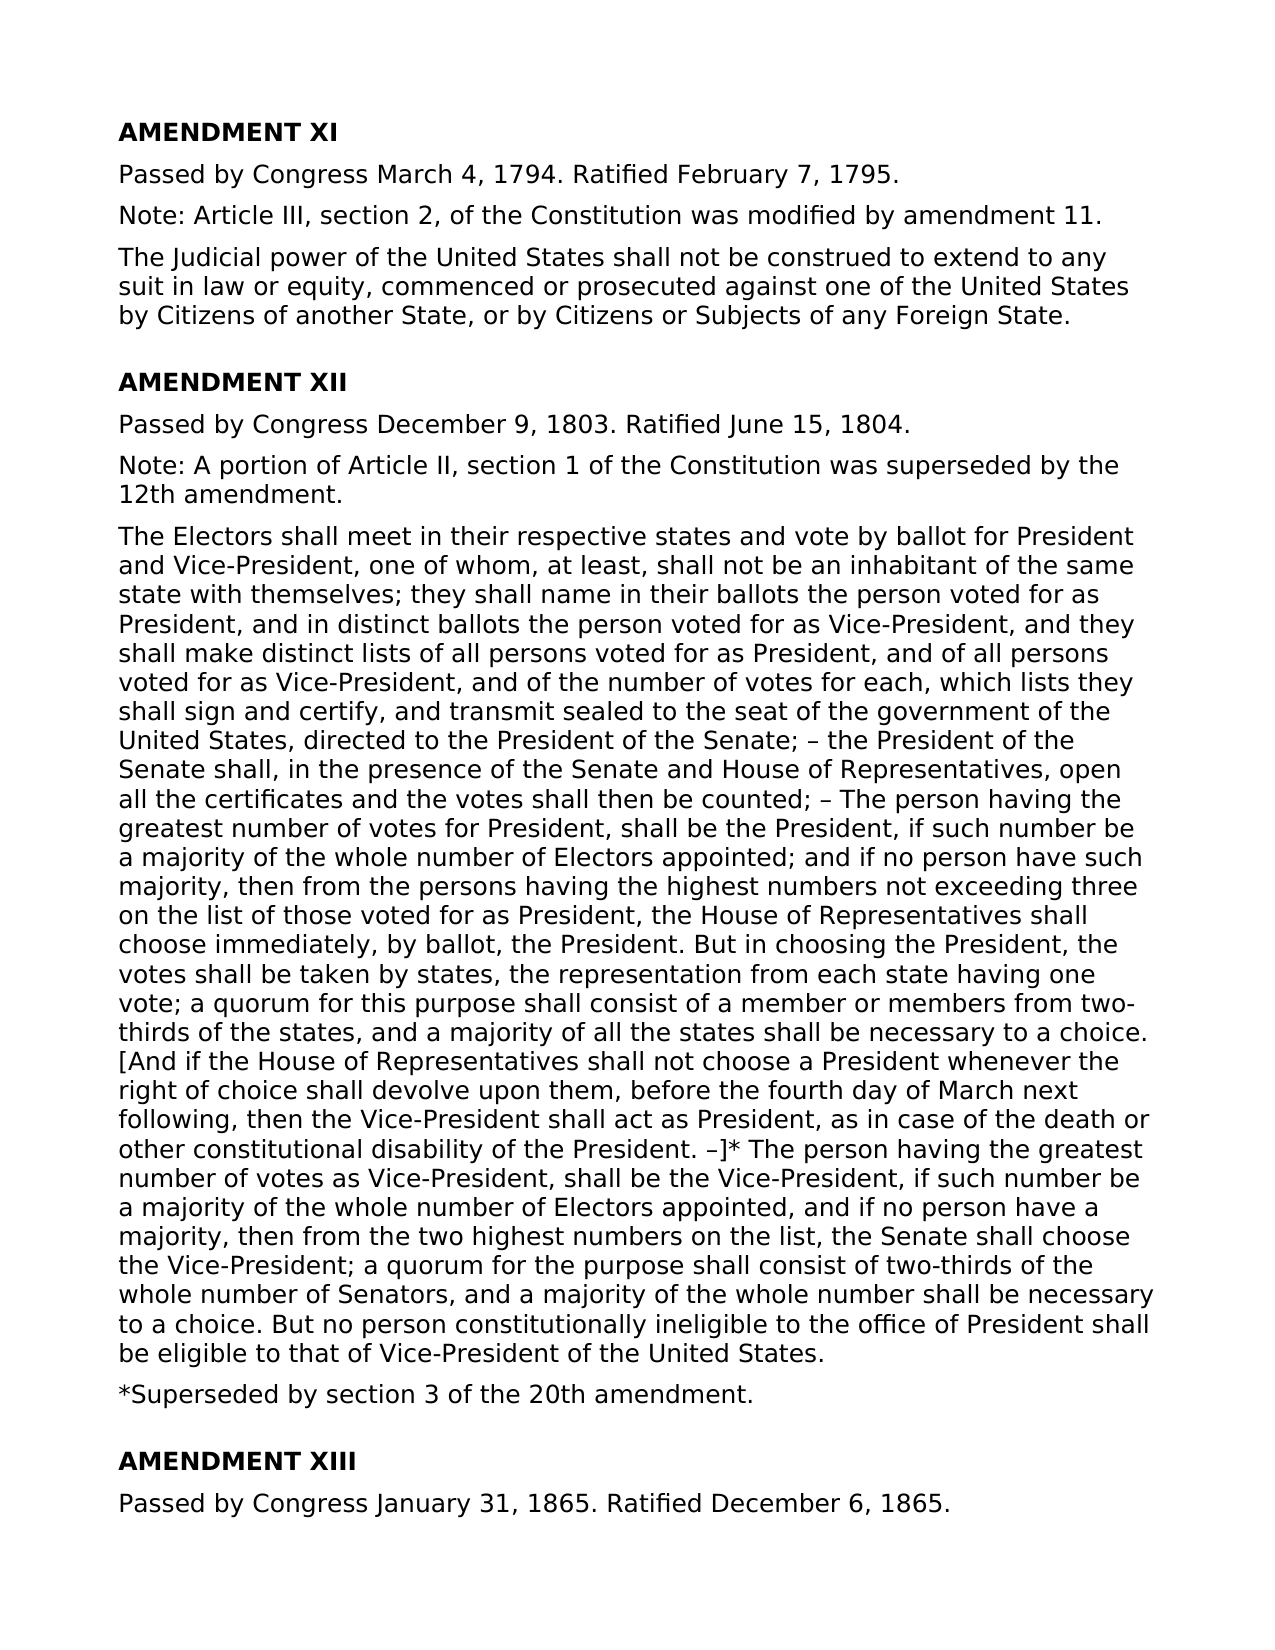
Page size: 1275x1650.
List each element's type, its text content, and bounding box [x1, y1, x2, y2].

text Passed by Congress December 9, 1803. Ratified June 15, 1804. [118, 410, 1157, 439]
text Note: Article III, section 2, of the Constitution was modified by amendment 11. [118, 201, 1157, 231]
subtitle AMENDMENT XIII [118, 1447, 1157, 1476]
text Passed by Congress March 4, 1794. Ratified February 7, 1795. [118, 160, 1157, 189]
text The Judicial power of the United States shall not be construed to extend to any suit in law or equity, commenced or prosecuted against one of the United States by Citizens of another State, or by Citizens or Subjects of any Foreign State. [118, 243, 1157, 331]
text *Superseded by section 3 of the 20th amendment. [118, 1381, 1157, 1410]
subtitle AMENDMENT XI [118, 118, 1157, 147]
text The Electors shall meet in their respective states and vote by ballot for President and Vice-President, one of whom, at least, shall not be an inhabitant of the same state with themselves; they shall name in their ballots the person voted for as President, and in distinct ballots the person voted for as Vice-President, and they shall make distinct lists of all persons voted for as President, and of all persons voted for as Vice-President, and of the number of votes for each, which lists they shall sign and certify, and transmit sealed to the seat of the government of the United States, directed to the President of the Senate; – the President of the Senate shall, in the presence of the Senate and House of Representatives, open all the certificates and the votes shall then be counted; – The person having the greatest number of votes for President, shall be the President, if such number be a majority of the whole number of Electors appointed; and if no person have such majority, then from the persons having the highest numbers not exceeding three on the list of those voted for as President, the House of Representatives shall choose immediately, by ballot, the President. But in choosing the President, the votes shall be taken by states, the representation from each state having one vote; a quorum for this purpose shall consist of a member or members from two-thirds of the states, and a majority of all the states shall be necessary to a choice. [And if the House of Representatives shall not choose a President whenever the right of choice shall devolve upon them, before the fourth day of March next following, then the Vice-President shall act as President, as in case of the death or other constitutional disability of the President. –]* The person having the greatest number of votes as Vice-President, shall be the Vice-President, if such number be a majority of the whole number of Electors appointed, and if no person have a majority, then from the two highest numbers on the list, the Senate shall choose the Vice-President; a quorum for the purpose shall consist of two-thirds of the whole number of Senators, and a majority of the whole number shall be necessary to a choice. But no person constitutionally ineligible to the office of President shall be eligible to that of Vice-President of the United States. [118, 522, 1157, 1368]
text Note: A portion of Article II, section 1 of the Constitution was superseded by the 12th amendment. [118, 451, 1157, 510]
subtitle AMENDMENT XII [118, 368, 1157, 397]
text Passed by Congress January 31, 1865. Ratified December 6, 1865. [118, 1489, 1157, 1518]
